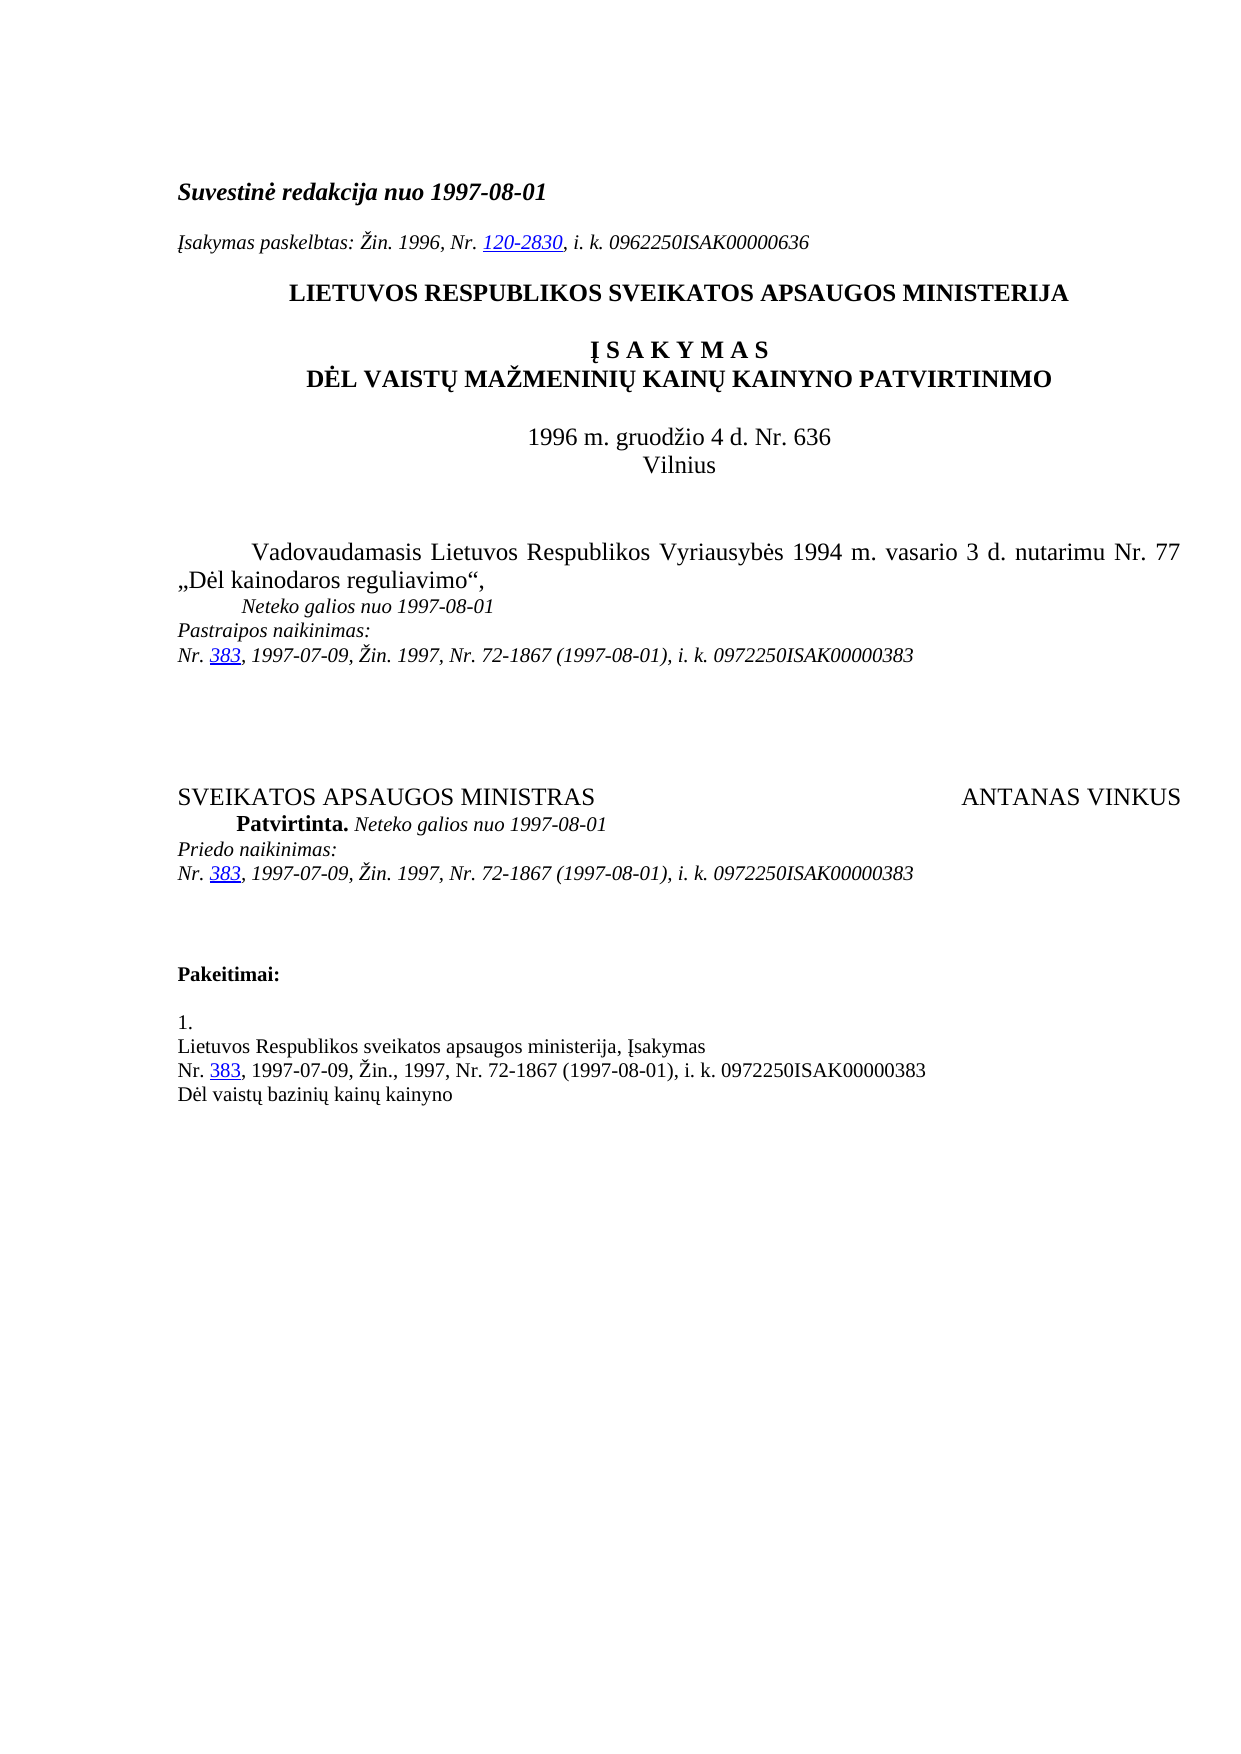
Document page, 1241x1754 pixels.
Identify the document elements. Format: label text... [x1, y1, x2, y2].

text Patvirtinta. Neteko galios nuo 1997-08-01 [177, 810, 1181, 837]
text Neteko galios nuo 1997-08-01 [177, 594, 1181, 618]
text Į S A K Y M A S [177, 336, 1181, 364]
text Lietuvos Respublikos sveikatos apsaugos ministerija, Įsakymas [177, 1034, 1181, 1058]
text Nr. 383, 1997-07-09, Žin. 1997, Nr. 72-1867 (1997-08-01), i. k. 0972250ISAK00000383 [177, 642, 1181, 667]
text Įsakymas paskelbtas: Žin. 1996, Nr. 120-2830, i. k. 0962250ISAK00000636 [177, 230, 1181, 254]
text Dėl vaistų bazinių kainų kainyno [177, 1082, 1181, 1106]
text Nr. 383, 1997-07-09, Žin., 1997, Nr. 72-1867 (1997-08-01), i. k. 0972250ISAK00000383 [177, 1058, 1181, 1082]
text 1. [177, 1010, 1181, 1034]
text Sveikatos apsaugos Ministras Antanas Vinkus [177, 782, 1181, 810]
text Pastraipos naikinimas: [177, 618, 1181, 642]
text Pakeitimai: [177, 962, 1181, 986]
text Nr. 383, 1997-07-09, Žin. 1997, Nr. 72-1867 (1997-08-01), i. k. 0972250ISAK00000383 [177, 861, 1181, 885]
text Suvestinė redakcija nuo 1997-08-01 [177, 177, 1181, 206]
text Vilnius [177, 451, 1181, 479]
text Vadovaudamasis Lietuvos Respublikos Vyriausybės 1994 m. vasario 3 d. nutarimu Nr. 77 „Dėl kainodaros reguliavimo“, [177, 537, 1181, 594]
text DĖL VAISTŲ MAŽMENINIŲ KAINŲ KAINYNO PATVIRTINIMO [177, 364, 1181, 393]
text Priedo naikinimas: [177, 837, 1181, 861]
text 1996 m. gruodžio 4 d. Nr. 636 [177, 422, 1181, 451]
text LIETUVOS RESPUBLIKOS SVEIKATOS APSAUGOS MINISTERIJA [177, 278, 1181, 307]
